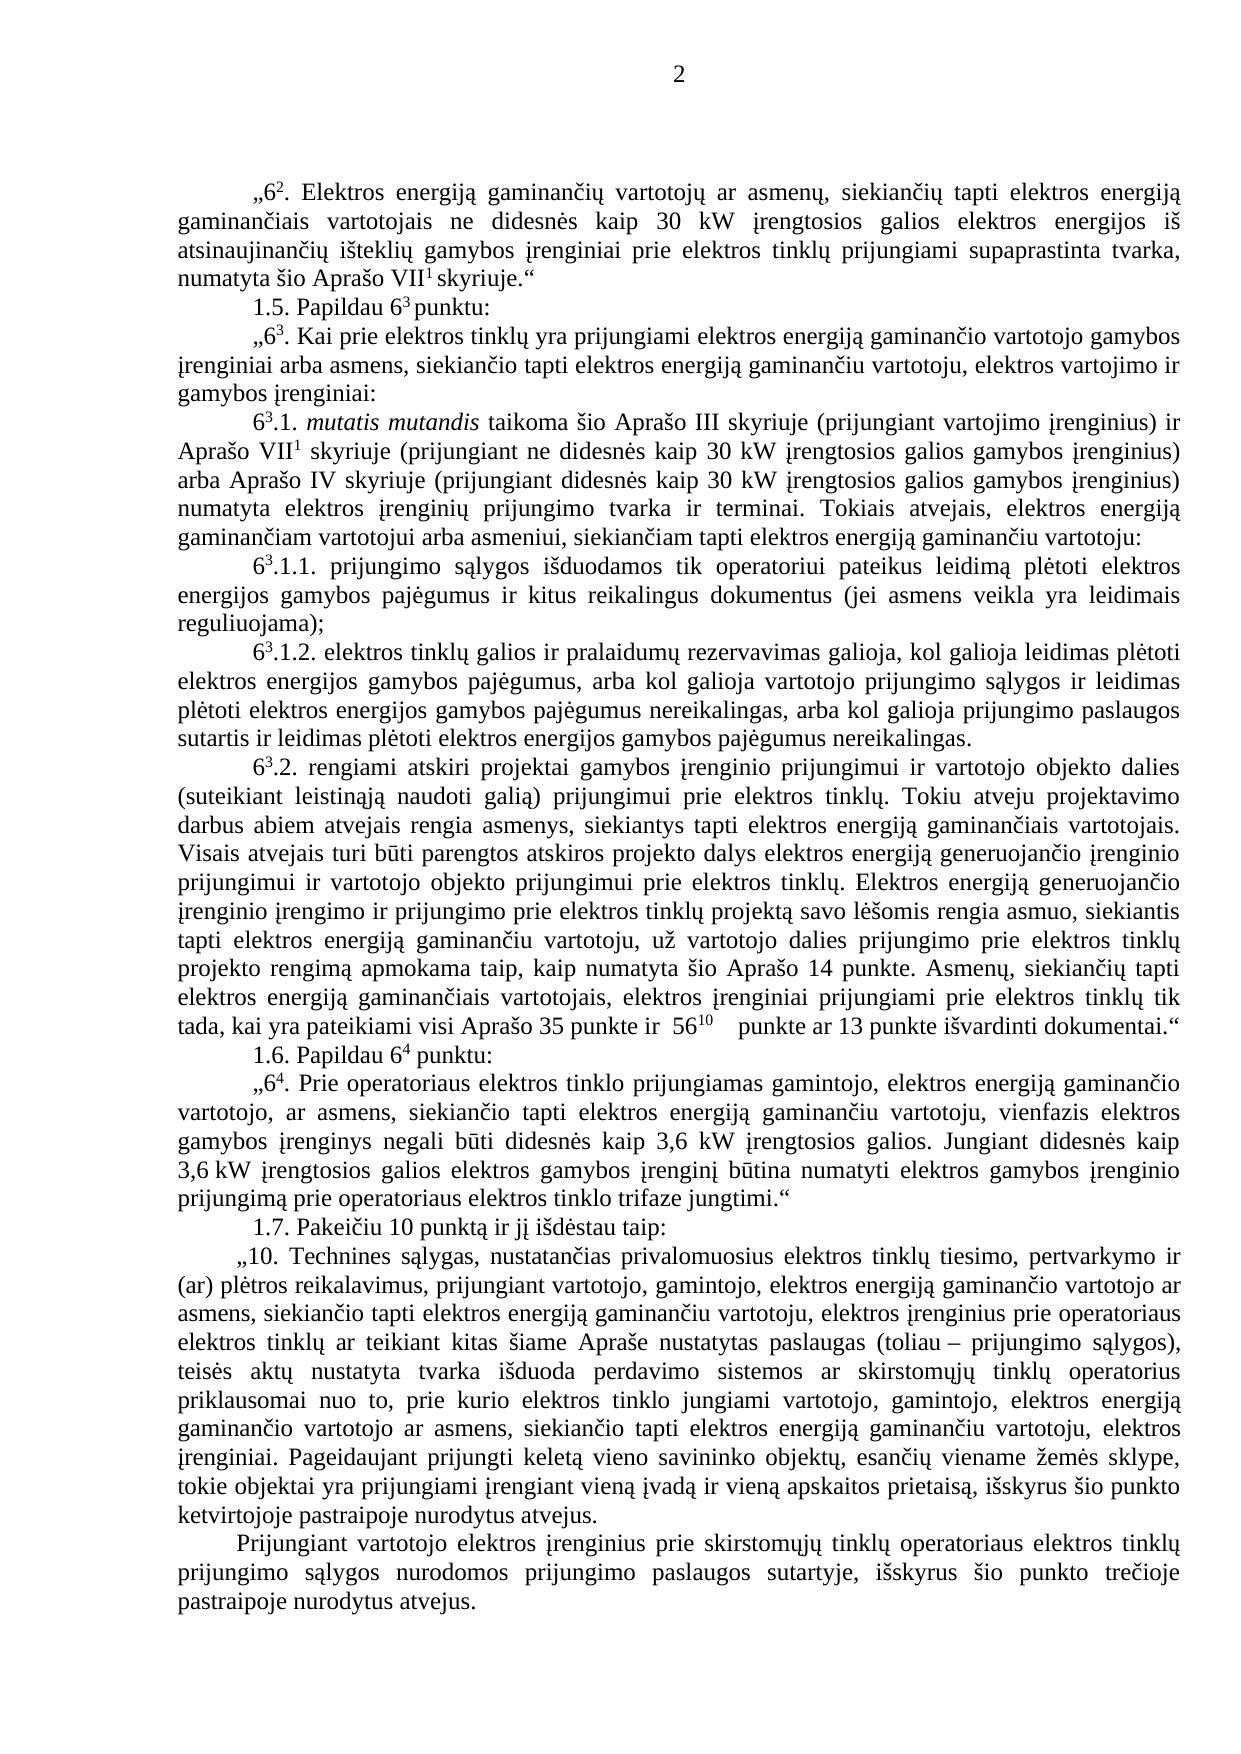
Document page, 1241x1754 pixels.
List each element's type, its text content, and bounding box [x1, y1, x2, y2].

text „10. Technines sąlygas, nustatančias privalomuosius elektros tinklų tiesimo, pertvarkymo ir (ar) plėtros reikalavimus, prijungiant vartotojo, gamintojo, elektros energiją gaminančio vartotojo ar asmens, siekiančio tapti elektros energiją gaminančiu vartotoju, elektros įrenginius prie operatoriaus elektros tinklų ar teikiant kitas šiame Apraše nustatytas paslaugas (toliau – prijungimo sąlygos), teisės aktų nustatyta tvarka išduoda perdavimo sistemos ar skirstomųjų tinklų operatorius priklausomai nuo to, prie kurio elektros tinklo jungiami vartotojo, gamintojo, elektros energiją gaminančio vartotojo ar asmens, siekiančio tapti elektros energiją gaminančiu vartotoju, elektros įrenginiai. Pageidaujant prijungti keletą vieno savininko objektų, esančių viename žemės sklype, tokie objektai yra prijungiami įrengiant vieną įvadą ir vieną apskaitos prietaisą, išskyrus šio punkto ketvirtojoje pastraipoje nurodytus atvejus. [177, 1241, 1181, 1528]
text 63.2. rengiami atskiri projektai gamybos įrenginio prijungimui ir vartotojo objekto dalies (suteikiant leistinąją naudoti galią) prijungimui prie elektros tinklų. Tokiu atveju projektavimo darbus abiem atvejais rengia asmenys, siekiantys tapti elektros energiją gaminančiais vartotojais. Visais atvejais turi būti parengtos atskiros projekto dalys elektros energiją generuojančio įrenginio prijungimui ir vartotojo objekto prijungimui prie elektros tinklų. Elektros energiją generuojančio įrenginio įrengimo ir prijungimo prie elektros tinklų projektą savo lėšomis rengia asmuo, siekiantis tapti elektros energiją gaminančiu vartotoju, už vartotojo dalies prijungimo prie elektros tinklų projekto rengimą apmokama taip, kaip numatyta šio Aprašo 14 punkte. Asmenų, siekiančių tapti elektros energiją gaminančiais vartotojais, elektros įrenginiai prijungiami prie elektros tinklų tik tada, kai yra pateikiami visi Aprašo 35 punkte ir 5610 punkte ar 13 punkte išvardinti dokumentai.“ [177, 752, 1181, 1040]
text 63.1.1. prijungimo sąlygos išduodamos tik operatoriui pateikus leidimą plėtoti elektros energijos gamybos pajėgumus ir kitus reikalingus dokumentus (jei asmens veikla yra leidimais reguliuojama); [177, 551, 1181, 637]
text „62. Elektros energiją gaminančių vartotojų ar asmenų, siekiančių tapti elektros energiją gaminančiais vartotojais ne didesnės kaip 30 kW įrengtosios galios elektros energijos iš atsinaujinančių išteklių gamybos įrenginiai prie elektros tinklų prijungiami supaprastinta tvarka, numatyta šio Aprašo VII1 skyriuje.“ [177, 177, 1181, 292]
text 63.1. mutatis mutandis taikoma šio Aprašo III skyriuje (prijungiant vartojimo įrenginius) ir Aprašo VII1 skyriuje (prijungiant ne didesnės kaip 30 kW įrengtosios galios gamybos įrenginius) arba Aprašo IV skyriuje (prijungiant didesnės kaip 30 kW įrengtosios galios gamybos įrenginius) numatyta elektros įrenginių prijungimo tvarka ir terminai. Tokiais atvejais, elektros energiją gaminančiam vartotojui arba asmeniui, siekiančiam tapti elektros energiją gaminančiu vartotoju: [177, 407, 1181, 551]
text „64. Prie operatoriaus elektros tinklo prijungiamas gamintojo, elektros energiją gaminančio vartotojo, ar asmens, siekiančio tapti elektros energiją gaminančiu vartotoju, vienfazis elektros gamybos įrenginys negali būti didesnės kaip 3,6 kW įrengtosios galios. Jungiant didesnės kaip 3,6 kW įrengtosios galios elektros gamybos įrenginį būtina numatyti elektros gamybos įrenginio prijungimą prie operatoriaus elektros tinklo trifaze jungtimi.“ [177, 1068, 1181, 1212]
text Prijungiant vartotojo elektros įrenginius prie skirstomųjų tinklų operatoriaus elektros tinklų prijungimo sąlygos nurodomos prijungimo paslaugos sutartyje, išskyrus šio punkto trečioje pastraipoje nurodytus atvejus. [177, 1528, 1181, 1615]
text 1.6. Papildau 64 punktu: [177, 1040, 1181, 1068]
text 1.5. Papildau 63 punktu: [177, 292, 1181, 321]
text 63.1.2. elektros tinklų galios ir pralaidumų rezervavimas galioja, kol galioja leidimas plėtoti elektros energijos gamybos pajėgumus, arba kol galioja vartotojo prijungimo sąlygos ir leidimas plėtoti elektros energijos gamybos pajėgumus nereikalingas, arba kol galioja prijungimo paslaugos sutartis ir leidimas plėtoti elektros energijos gamybos pajėgumus nereikalingas. [177, 637, 1181, 752]
text „63. Kai prie elektros tinklų yra prijungiami elektros energiją gaminančio vartotojo gamybos įrenginiai arba asmens, siekiančio tapti elektros energiją gaminančiu vartotoju, elektros vartojimo ir gamybos įrenginiai: [177, 321, 1181, 407]
text 1.7. Pakeičiu 10 punktą ir jį išdėstau taip: [177, 1212, 1181, 1241]
